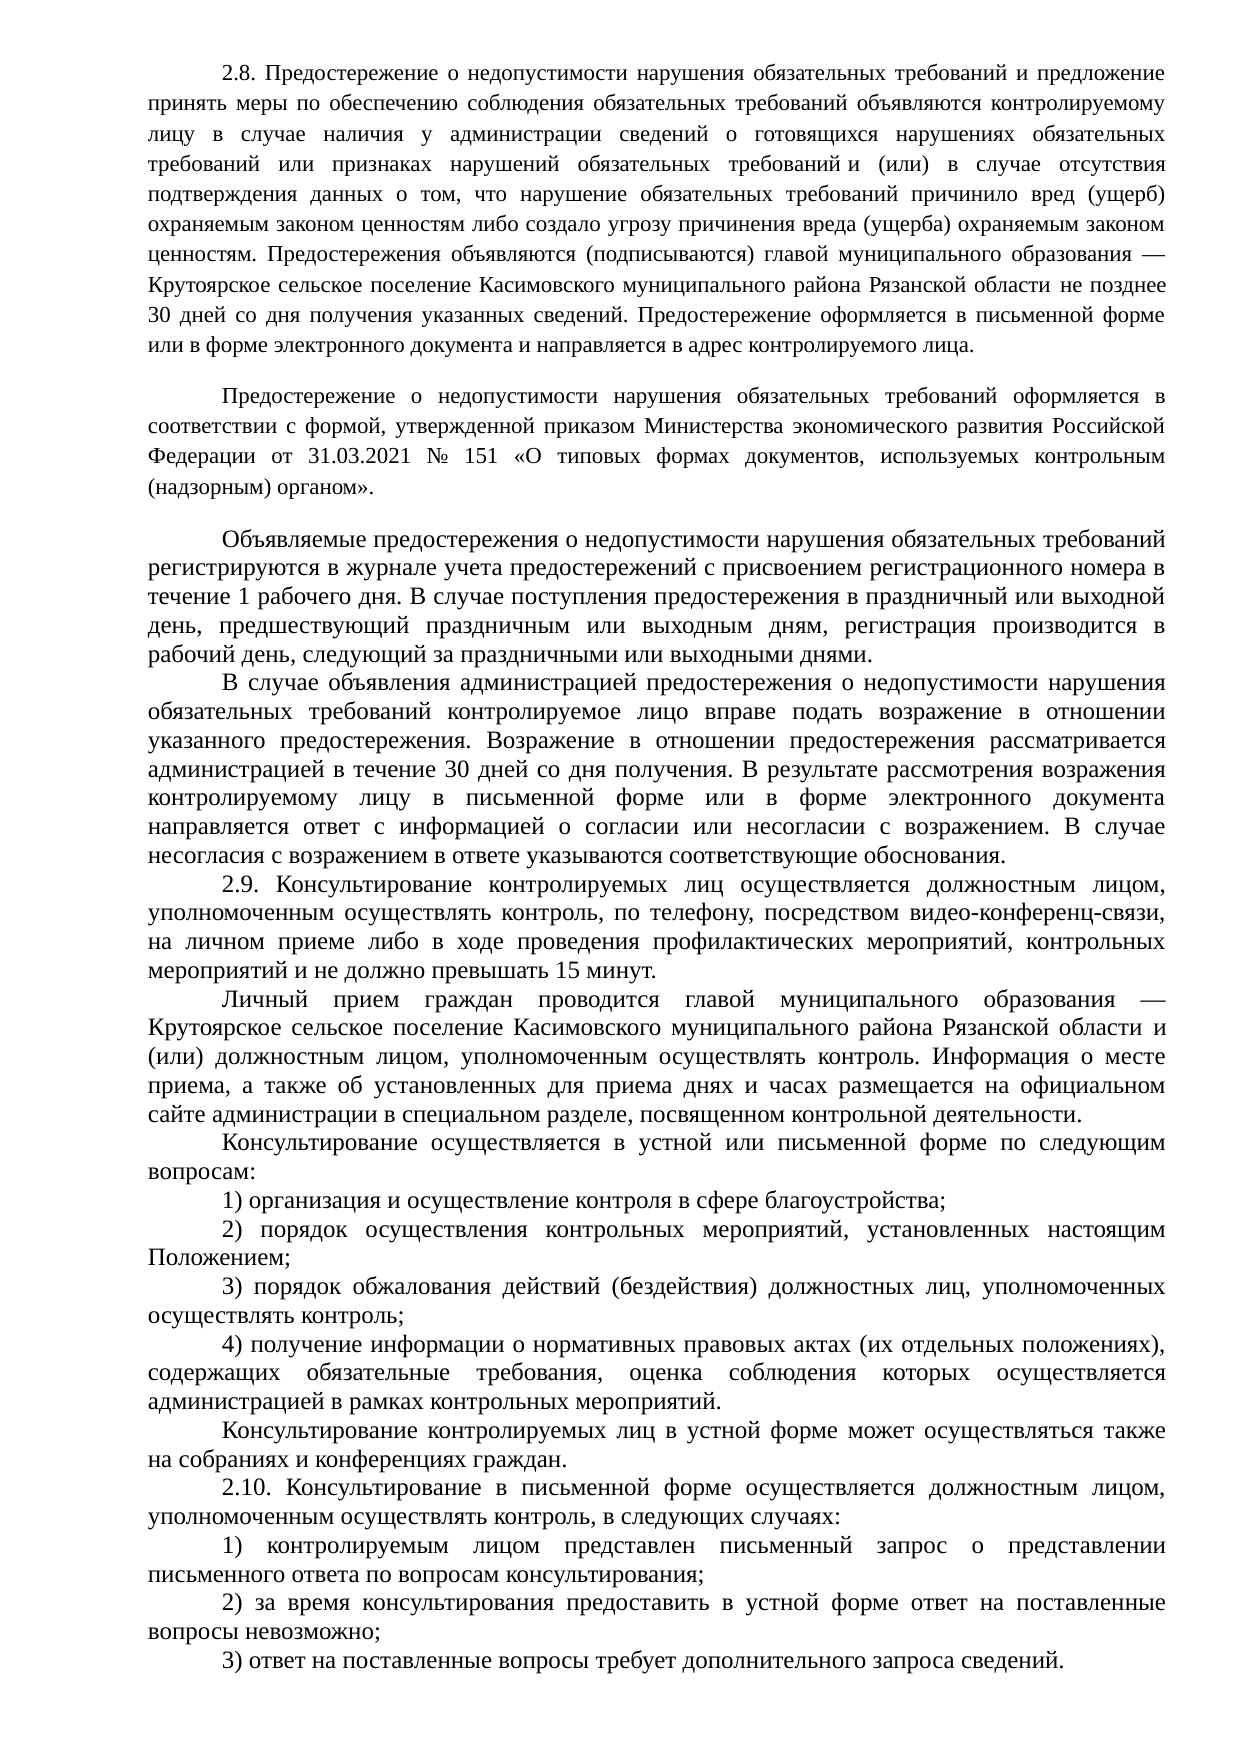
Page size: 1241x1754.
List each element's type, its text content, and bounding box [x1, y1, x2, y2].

text 3) порядок обжалования действий (бездействия) должностных лиц, уполномоченных осуществлять контроль; [148, 1271, 1167, 1329]
text 2.10. Консультирование в письменной форме осуществляется должностным лицом, уполномоченным осуществлять контроль, в следующих случаях: [148, 1472, 1167, 1530]
text 4) получение информации о нормативных правовых актах (их отдельных положениях), содержащих обязательные требования, оценка соблюдения которых осуществляется администрацией в рамках контрольных мероприятий. [148, 1329, 1167, 1415]
text 1) контролируемым лицом представлен письменный запрос о представлении письменного ответа по вопросам консультирования; [148, 1530, 1167, 1587]
text 2.8. Предостережение о недопустимости нарушения обязательных требований и предложение принять меры по обеспечению соблюдения обязательных требований объявляются контролируемому лицу в случае наличия у администрации сведений о готовящихся нарушениях обязательных требований или признаках нарушений обязательных требований и (или) в случае отсутствия подтверждения данных о том, что нарушение обязательных требований причинило вред (ущерб) охраняемым законом ценностям либо создало угрозу причинения вреда (ущерба) охраняемым законом ценностям. Предостережения объявляются (подписываются) главой муниципального образования — Крутоярское сельское поселение Касимовского муниципального района Рязанской области не позднее 30 дней со дня получения указанных сведений. Предостережение оформляется в письменной форме или в форме электронного документа и направляется в адрес контролируемого лица. [148, 59, 1167, 357]
text Объявляемые предостережения о недопустимости нарушения обязательных требований регистрируются в журнале учета предостережений с присвоением регистрационного номера в течение 1 рабочего дня. В случае поступления предостережения в праздничный или выходной день, предшествующий праздничным или выходным дням, регистрация производится в рабочий день, следующий за праздничными или выходными днями. [148, 524, 1167, 667]
text Предостережение о недопустимости нарушения обязательных требований оформляется в соответствии с формой, утвержденной приказом Министерства экономического развития Российской Федерации от 31.03.2021 № 151 «О типовых формах документов, используемых контрольным (надзорным) органом». [148, 382, 1167, 499]
text 2.9. Консультирование контролируемых лиц осуществляется должностным лицом, уполномоченным осуществлять контроль, по телефону, посредством видео-конференц-связи, на личном приеме либо в ходе проведения профилактических мероприятий, контрольных мероприятий и не должно превышать 15 минут. [148, 869, 1167, 984]
text В случае объявления администрацией предостережения о недопустимости нарушения обязательных требований контролируемое лицо вправе подать возражение в отношении указанного предостережения. Возражение в отношении предостережения рассматривается администрацией в течение 30 дней со дня получения. В результате рассмотрения возражения контролируемому лицу в письменной форме или в форме электронного документа направляется ответ с информацией о согласии или несогласии с возражением. В случае несогласия с возражением в ответе указываются соответствующие обоснования. [148, 667, 1167, 869]
text Консультирование осуществляется в устной или письменной форме по следующим вопросам: [148, 1127, 1167, 1185]
text 1) организация и осуществление контроля в сфере благоустройства; [148, 1185, 1167, 1214]
text Консультирование контролируемых лиц в устной форме может осуществляться также на собраниях и конференциях граждан. [148, 1415, 1167, 1472]
text 3) ответ на поставленные вопросы требует дополнительного запроса сведений. [148, 1645, 1167, 1674]
text 2) за время консультирования предоставить в устной форме ответ на поставленные вопросы невозможно; [148, 1587, 1167, 1645]
text 2) порядок осуществления контрольных мероприятий, установленных настоящим Положением; [148, 1214, 1167, 1271]
text Личный прием граждан проводится главой муниципального образования — Крутоярское сельское поселение Касимовского муниципального района Рязанской области и (или) должностным лицом, уполномоченным осуществлять контроль. Информация о месте приема, а также об установленных для приема днях и часах размещается на официальном сайте администрации в специальном разделе, посвященном контрольной деятельности. [148, 984, 1167, 1127]
